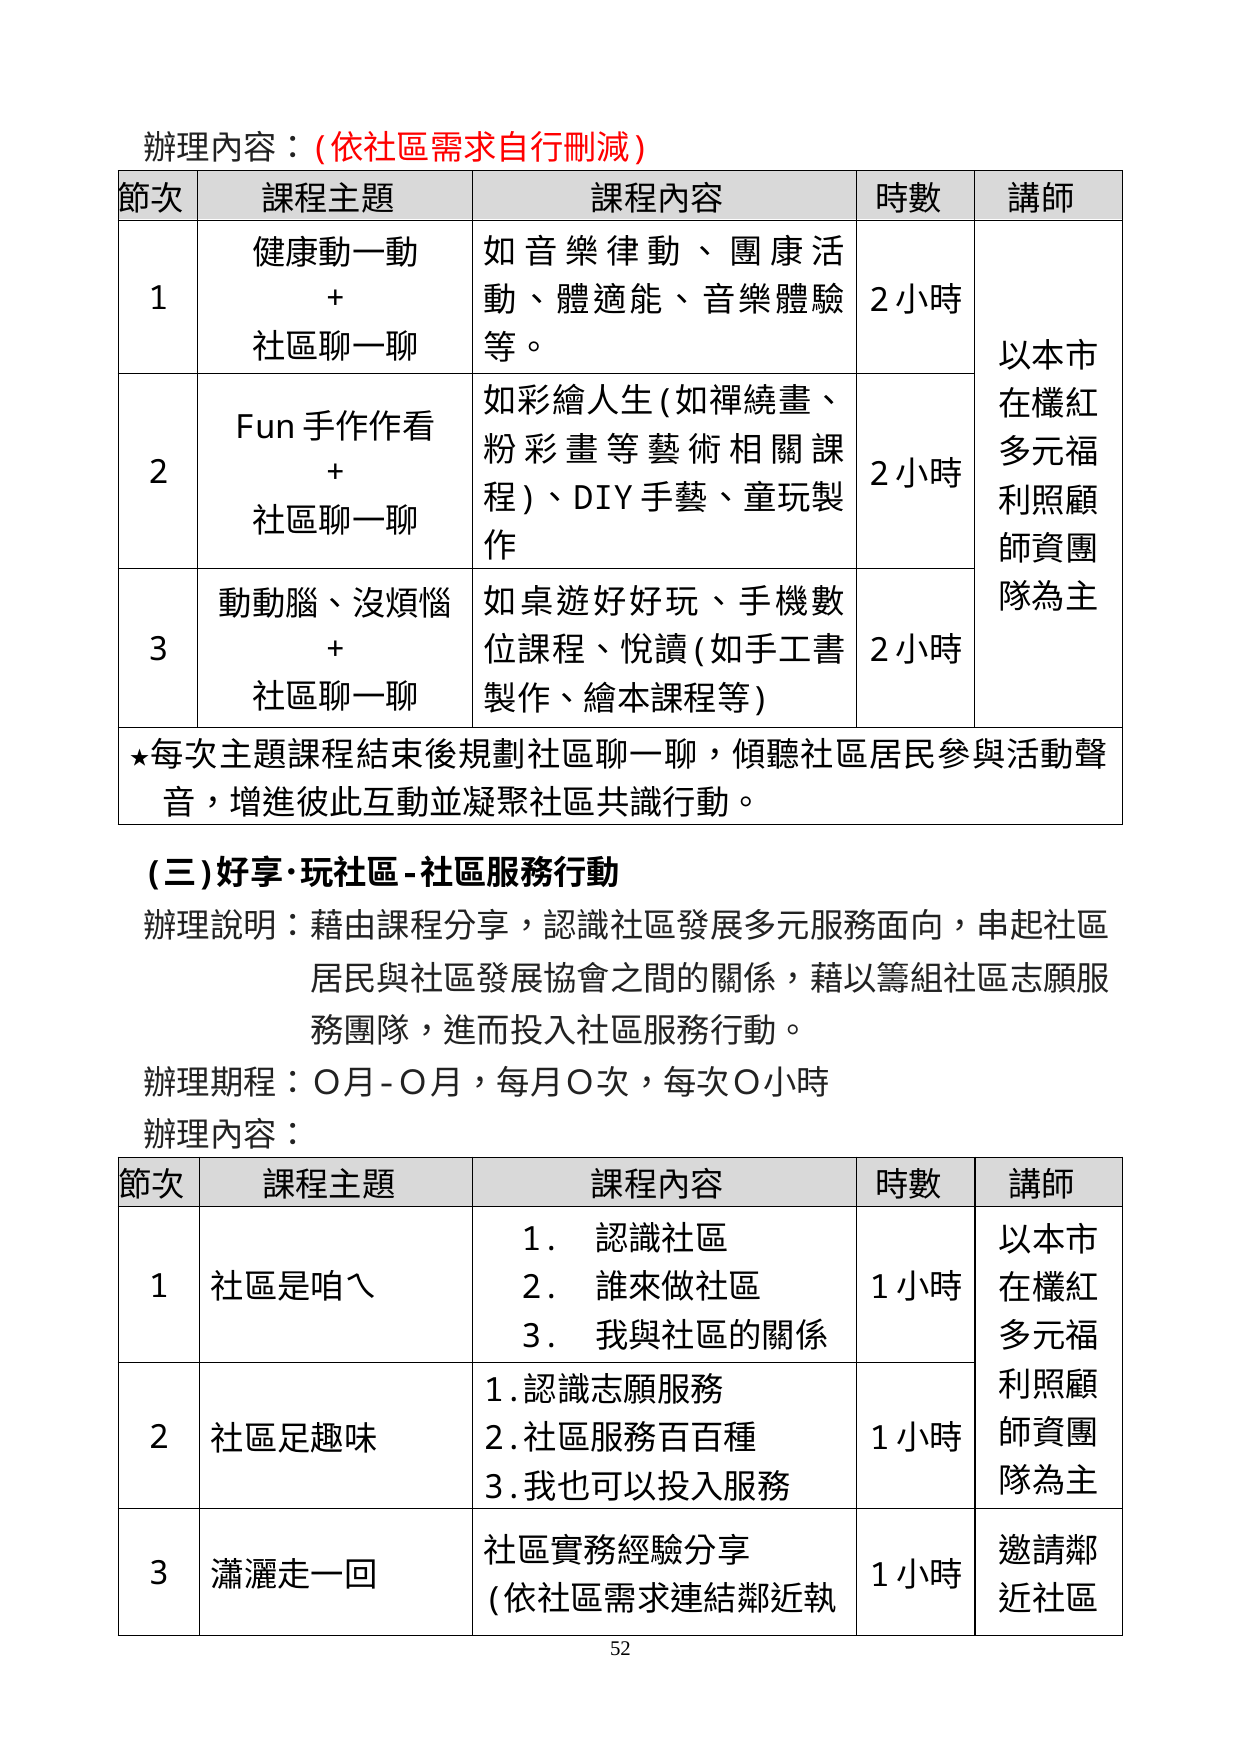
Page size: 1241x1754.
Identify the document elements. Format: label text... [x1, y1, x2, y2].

table_cell 如彩繪人生(如禪繞畫、粉彩畫等藝術相關課程)、DIY手藝、童玩製作 [473, 374, 856, 567]
table_header 講師 [975, 171, 1122, 219]
table_header 時數 [857, 171, 974, 219]
table_cell 以本市在欉紅多元福利照顧師資團隊為主 [976, 1207, 1122, 1508]
table_header 課程內容 [473, 171, 856, 219]
table_cell 1 [119, 1207, 199, 1362]
table_header 講師 [976, 1158, 1122, 1206]
table_cell 瀟灑走一回 [200, 1509, 472, 1635]
table_cell 如桌遊好好玩、手機數位課程、悅讀(如手工書製作、繪本課程等) [473, 569, 856, 727]
table_cell 邀請鄰近社區 [976, 1509, 1122, 1635]
table_cell 1小時 [857, 1363, 974, 1508]
table_cell ★每次主題課程結束後規劃社區聊一聊，傾聽社區居民參與活動聲音，增進彼此互動並凝聚社區共識行動。 [119, 728, 1122, 824]
table_cell 以本市在欉紅多元福利照顧師資團隊為主 [975, 221, 1122, 727]
table_cell 2小時 [857, 569, 974, 727]
table_header 課程內容 [473, 1158, 856, 1206]
table_cell 社區實務經驗分享 (依社區需求連結鄰近執 [473, 1509, 856, 1635]
table_cell 1小時 [857, 1509, 974, 1635]
text 辦理期程：Ｏ月-Ｏ月，每月Ｏ次，每次Ｏ小時 [143, 1052, 1122, 1104]
table_cell 1 [119, 221, 197, 373]
table_header 課程主題 [198, 171, 472, 219]
text 辦理內容： [143, 1104, 1122, 1157]
text 辦理內容：(依社區需求自行刪減) [143, 118, 1122, 170]
table_cell Fun手作作看 + 社區聊一聊 [198, 374, 472, 567]
table_cell 1小時 [857, 1207, 974, 1362]
text 辦理說明：藉由課程分享，認識社區發展多元服務面向，串起社區居民與社區發展協會之間的關係，藉以籌組社區志願服務團隊，進而投入社區服務行動。 [143, 896, 1122, 1052]
table_cell 動動腦、沒煩惱 + 社區聊一聊 [198, 569, 472, 727]
table_header 時數 [857, 1158, 974, 1206]
table_cell 1.認識志願服務 2.社區服務百百種 3.我也可以投入服務 [473, 1363, 856, 1508]
table_header 節次 [119, 171, 197, 219]
table_cell 健康動一動 + 社區聊一聊 [198, 221, 472, 373]
table_cell 如音樂律動、團康活動、體適能、音樂體驗等。 [473, 221, 856, 373]
table_cell 2 [119, 1363, 199, 1508]
text (三)好享･玩社區-社區服務行動 [143, 838, 1122, 896]
table_cell 認識社區 誰來做社區 我與社區的關係 [473, 1207, 856, 1362]
table_cell 2 [119, 374, 197, 567]
table_cell 社區足趣味 [200, 1363, 472, 1508]
table_cell 社區是咱ㄟ [200, 1207, 472, 1362]
table_header 節次 [119, 1158, 199, 1206]
table_header 課程主題 [200, 1158, 472, 1206]
table_cell 2小時 [857, 374, 974, 567]
table_cell 3 [119, 569, 197, 727]
table_cell 2小時 [857, 221, 974, 373]
table_cell 3 [119, 1509, 199, 1635]
